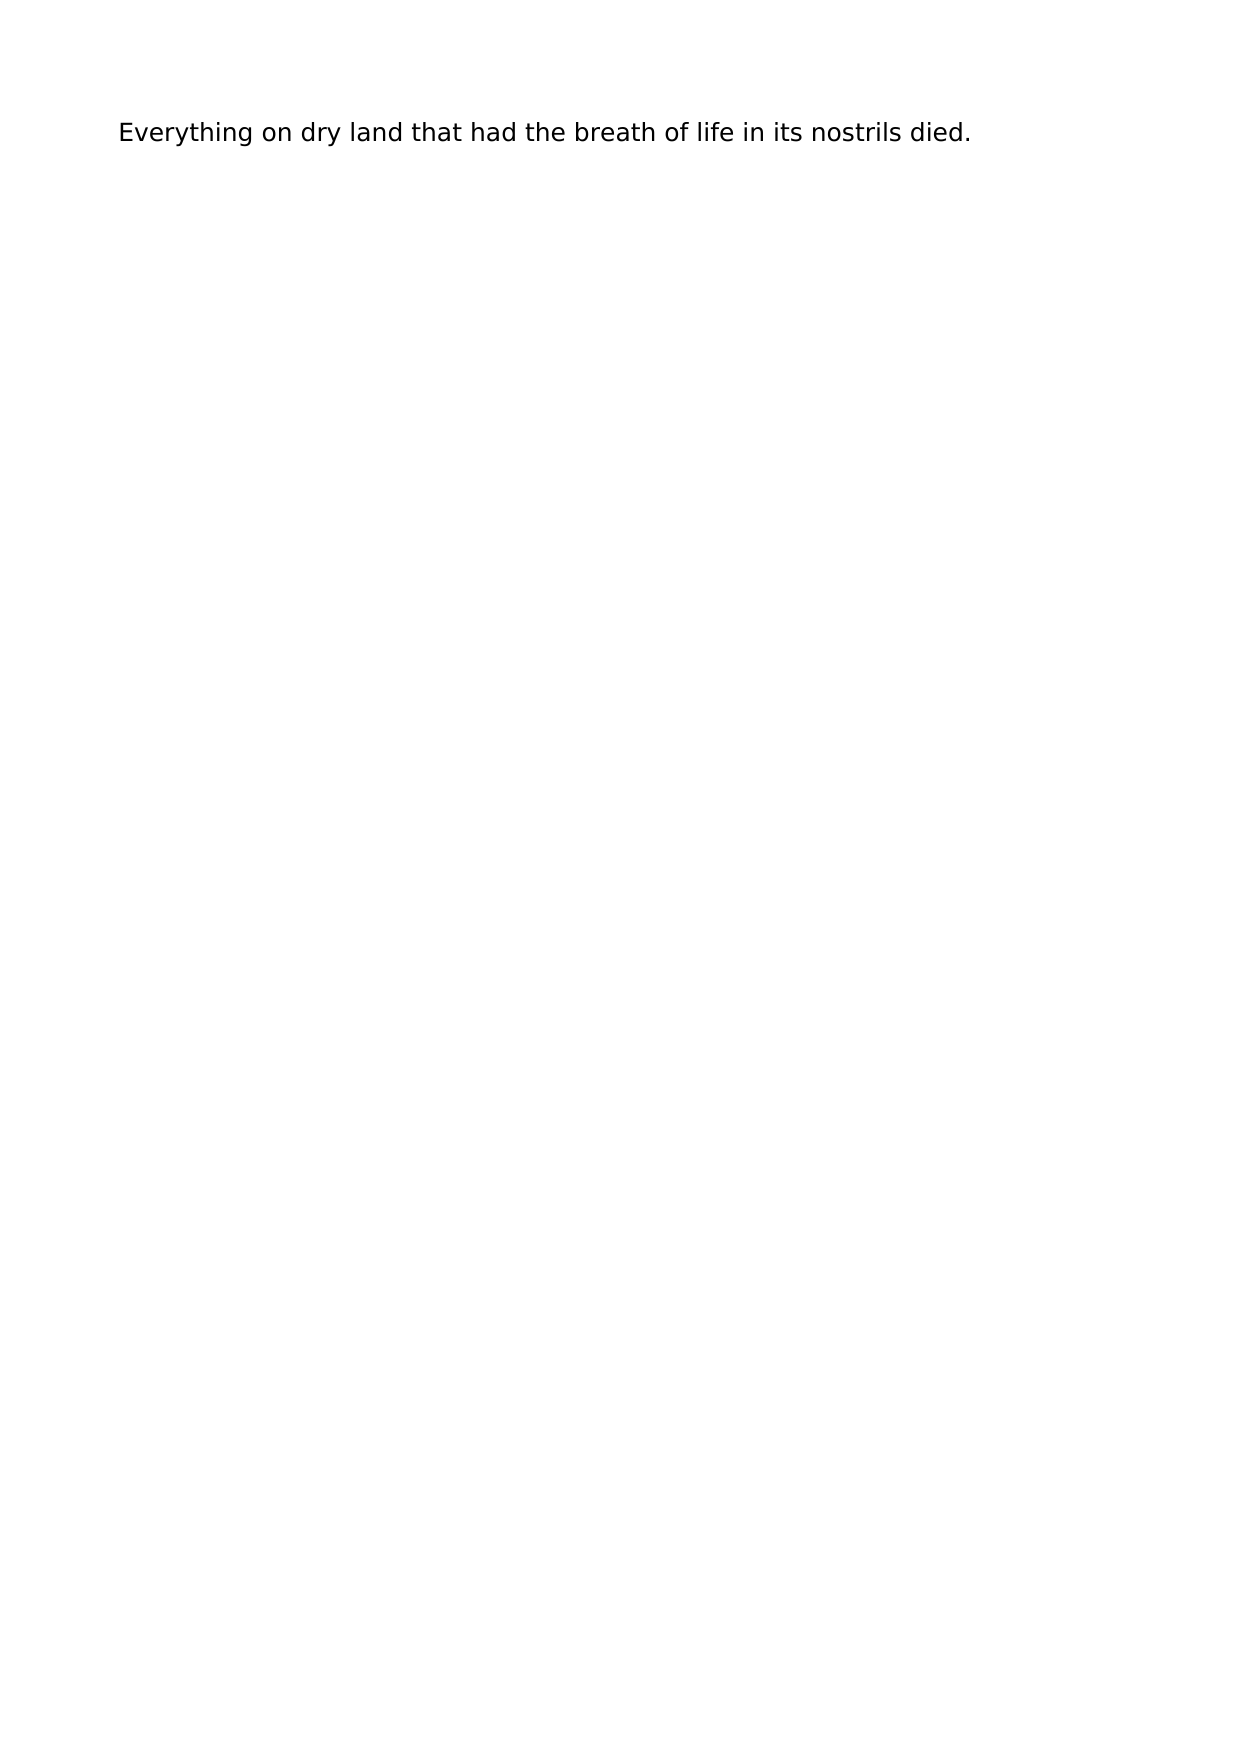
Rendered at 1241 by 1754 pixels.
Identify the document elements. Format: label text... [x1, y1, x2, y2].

text Everything on dry land that had the breath of life in its nostrils died. [118, 118, 1122, 147]
